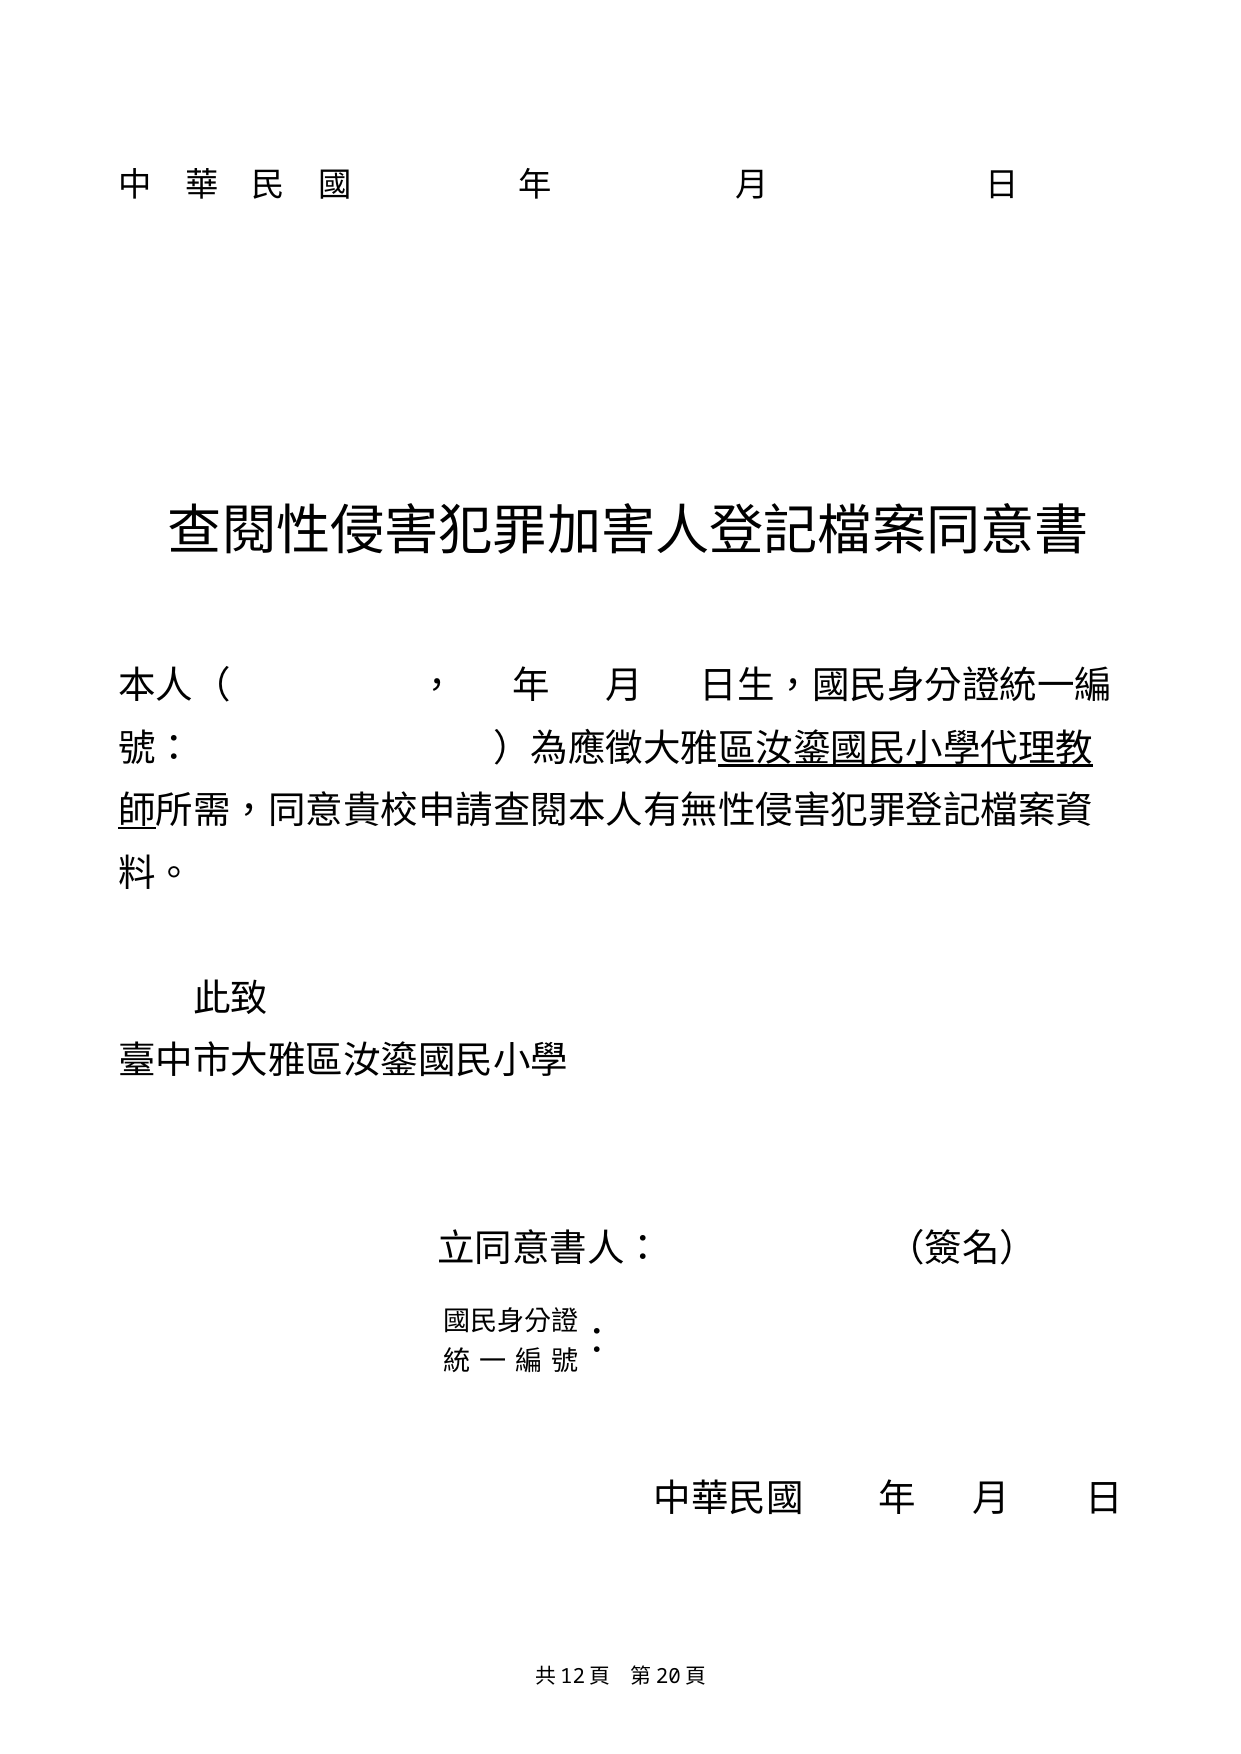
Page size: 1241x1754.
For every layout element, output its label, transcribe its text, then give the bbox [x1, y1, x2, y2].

text 立同意書人： （簽名） [118, 1203, 1122, 1266]
text 中 華 民 國 年 月 日 [118, 141, 1122, 203]
text 本人（ ， 年 月 日生，國民身分證統一編號： ）為應徵大雅區汝鎏國民小學代理教師所需，同意貴校申請查閱本人有無性侵害犯罪登記檔案資料。 [118, 641, 1122, 891]
text 中華民國 年 月 日 [118, 1453, 1122, 1516]
text 此致 [118, 953, 1122, 1016]
text 查閱性侵害犯罪加害人登記檔案同意書 [118, 453, 1138, 578]
text 國民身分證統一編號： [118, 1266, 1122, 1391]
text 臺中市大雅區汝鎏國民小學 [118, 1016, 1122, 1078]
